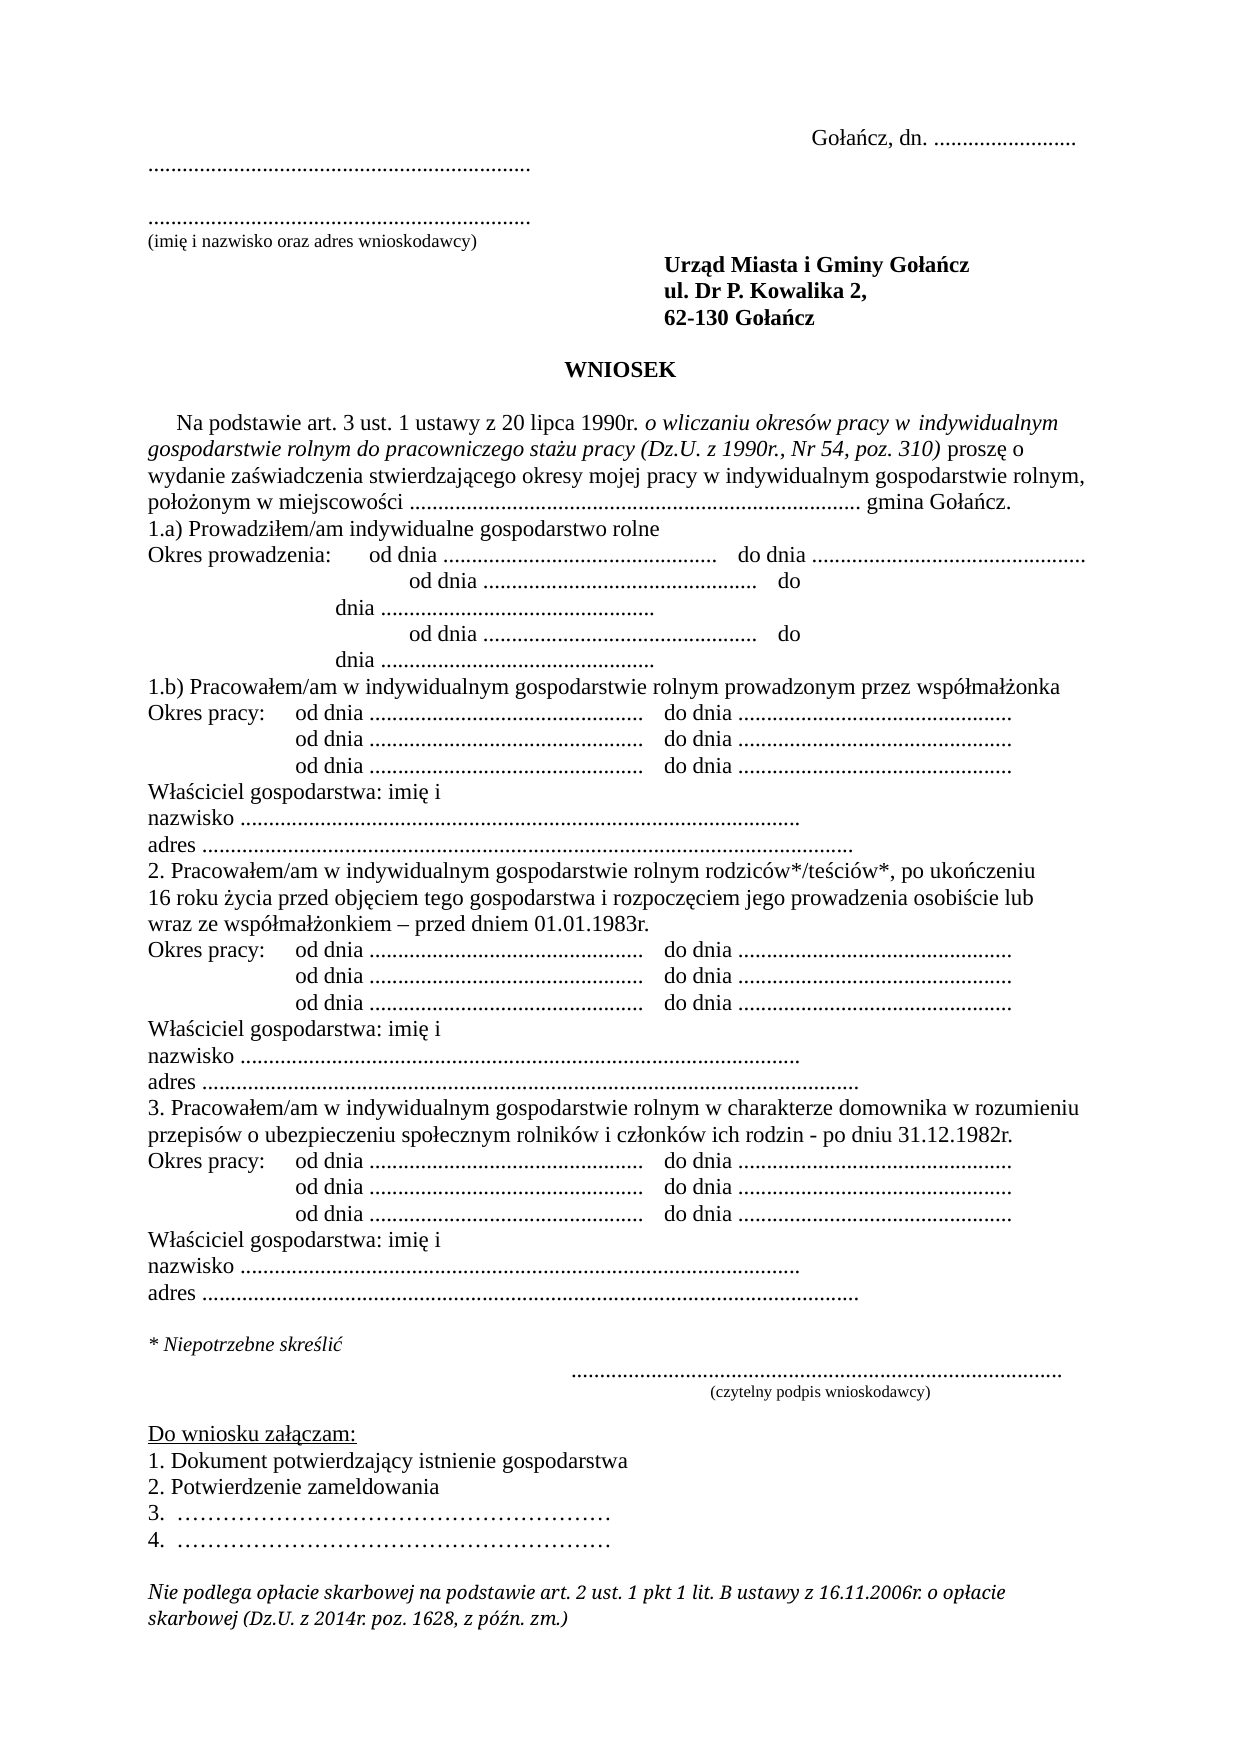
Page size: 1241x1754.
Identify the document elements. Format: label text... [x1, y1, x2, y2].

text ...................................................................................... [148, 1356, 1092, 1382]
text Właściciel gospodarstwa: imię i nazwisko .................................................................................................. [148, 1226, 1092, 1279]
text Nie podlega opłacie skarbowej na podstawie art. 2 ust. 1 pkt 1 lit. B ustawy z 16.11.2006r. o opłacie skarbowej (Dz.U. z 2014r. poz. 1628, z późn. zm.) [148, 1578, 1092, 1631]
text 3. ………………………………………………… [148, 1499, 1092, 1526]
text 1.b) Pracowałem/am w indywidualnym gospodarstwie rolnym prowadzonym przez współmałżonka [148, 673, 1092, 699]
text od dnia ................................................ do dnia ................................................ [148, 1173, 1092, 1200]
text * Niepotrzebne skreślić [148, 1332, 1092, 1356]
text ................................................................... [148, 150, 1092, 177]
text Urząd Miasta i Gminy Gołańcz [590, 251, 1092, 277]
text ................................................................... [148, 203, 1092, 229]
text 2. Potwierdzenie zameldowania [148, 1473, 1092, 1499]
text Do wniosku załączam: [148, 1420, 1092, 1447]
text od dnia ................................................ do dnia ................................................ [148, 620, 1092, 673]
text Okres pracy: od dnia ................................................ do dnia ................................................ [148, 1147, 1092, 1173]
text 1. Dokument potwierdzający istnienie gospodarstwa [148, 1447, 1092, 1473]
text 4. ………………………………………………… [148, 1526, 1092, 1552]
text 3. Pracowałem/am w indywidualnym gospodarstwie rolnym w charakterze domownika w rozumieniu przepisów o ubezpieczeniu społecznym rolników i członków ich rodzin - po dniu 31.12.1982r. [148, 1094, 1092, 1147]
text od dnia ................................................ do dnia ................................................ [148, 963, 1092, 989]
text adres ................................................................................................................... [148, 1068, 1092, 1094]
text (imię i nazwisko oraz adres wnioskodawcy) [148, 229, 1092, 251]
text (czytelny podpis wnioskodawcy) [148, 1382, 1092, 1401]
text od dnia ................................................ do dnia ................................................ [148, 989, 1092, 1015]
text 62-130 Gołańcz [590, 304, 1092, 330]
text adres ................................................................................................................... [148, 1279, 1092, 1305]
text 16 roku życia przed objęciem tego gospodarstwa i rozpoczęciem jego prowadzenia osobiście lub [148, 883, 1092, 910]
text od dnia ................................................ do dnia ................................................ [148, 567, 1092, 620]
text Właściciel gospodarstwa: imię i nazwisko .................................................................................................. [148, 1015, 1092, 1068]
text Okres pracy: od dnia ................................................ do dnia ................................................ [148, 699, 1092, 725]
text od dnia ................................................ do dnia ................................................ [148, 1200, 1092, 1226]
text wraz ze współmałżonkiem – przed dniem 01.01.1983r. [148, 910, 1092, 936]
text Gołańcz, dn. ......................... [811, 124, 1092, 150]
text Okres prowadzenia: od dnia ................................................ do dnia ................................................ [148, 541, 1092, 567]
text ul. Dr P. Kowalika 2, [590, 277, 1092, 304]
text od dnia ................................................ do dnia ................................................ [148, 752, 1092, 778]
text Właściciel gospodarstwa: imię i nazwisko .................................................................................................. [148, 778, 1092, 831]
text od dnia ................................................ do dnia ................................................ [148, 725, 1092, 752]
text Na podstawie art. 3 ust. 1 ustawy z 20 lipca 1990r. o wliczaniu okresów pracy w indywidualnym gospodarstwie rolnym do pracowniczego stażu pracy (Dz.U. z 1990r., Nr 54, poz. 310) proszę o wydanie zaświadczenia stwierdzającego okresy mojej pracy w indywidualnym gospodarstwie rolnym, położonym w miejscowości ............................................................................... gmina Gołańcz. [148, 409, 1092, 514]
text WNIOSEK [148, 356, 1092, 383]
text adres .................................................................................................................. [148, 831, 1092, 857]
text 1.a) Prowadziłem/am indywidualne gospodarstwo rolne [148, 514, 1092, 541]
text 2. Pracowałem/am w indywidualnym gospodarstwie rolnym rodziców*/teściów*, po ukończeniu [148, 857, 1092, 883]
text Okres pracy: od dnia ................................................ do dnia ................................................ [148, 936, 1092, 963]
